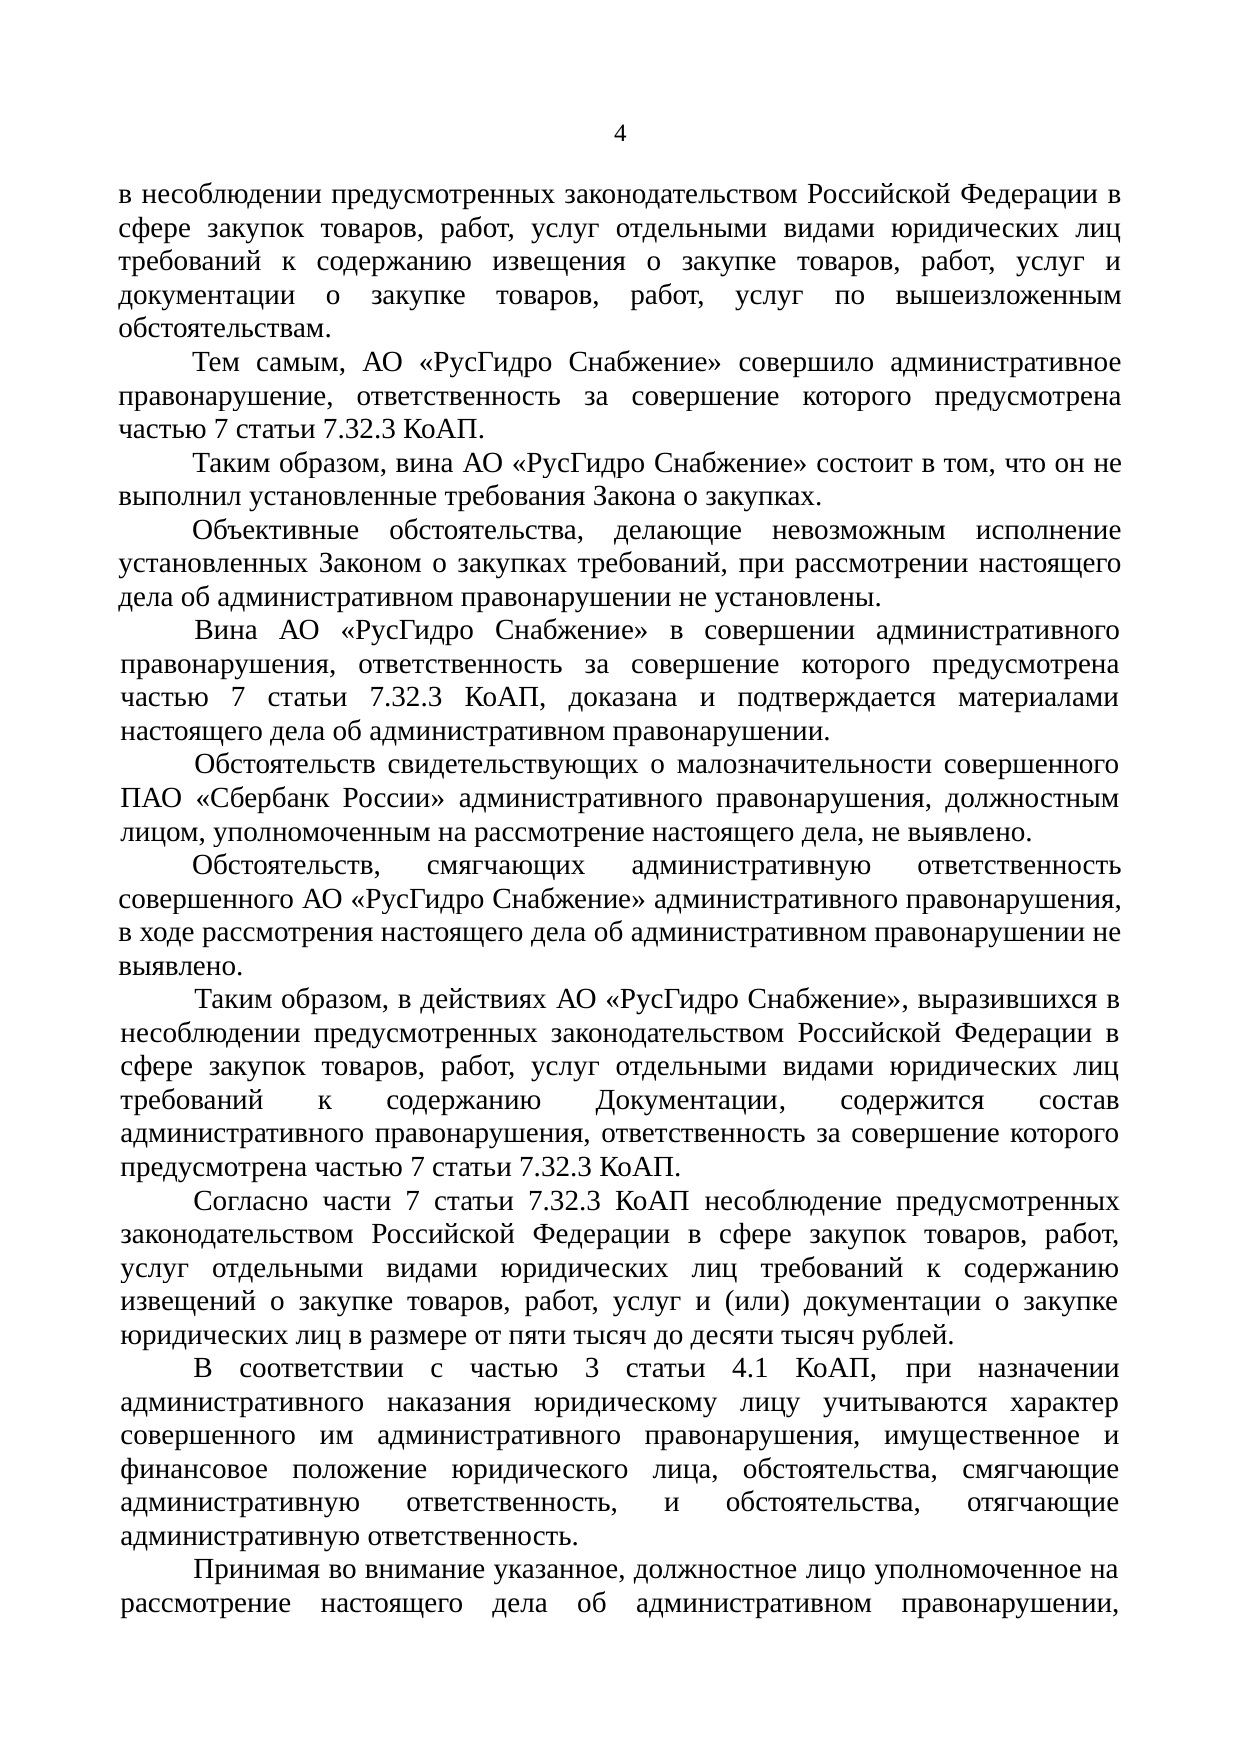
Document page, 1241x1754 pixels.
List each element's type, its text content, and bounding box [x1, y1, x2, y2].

text Тем самым, АО «РусГидро Снабжение» совершило административное правонарушение, ответственность за совершение которого предусмотрена частью 7 статьи 7.32.3 КоАП. Таким образом, вина АО «РусГидро Снабжение» состоит в том, что он не выполнил установленные требования Закона о закупках. [118, 344, 1122, 512]
text Обстоятельств свидетельствующих о малозначительности совершенного ПАО «Сбербанк России» административного правонарушения, должностным лицом, уполномоченным на рассмотрение настоящего дела, не выявлено. [120, 747, 1120, 847]
text Таким образом, в действиях АО «РусГидро Снабжение», выразившихся в несоблюдении предусмотренных законодательством Российской Федерации в сфере закупок товаров, работ, услуг отдельными видами юридических лиц требований к содержанию Документации, содержится состав административного правонарушения, ответственность за совершение которого предусмотрена частью 7 статьи 7.32.3 КоАП. [120, 981, 1120, 1183]
text Согласно части 7 статьи 7.32.3 КоАП несоблюдение предусмотренных законодательством Российской Федерации в сфере закупок товаров, работ, услуг отдельными видами юридических лиц требований к содержанию извещений о закупке товаров, работ, услуг и (или) документации о закупке юридических лиц в размере от пяти тысяч до десяти тысяч рублей. [120, 1183, 1120, 1350]
text Обстоятельств, смягчающих административную ответственность совершенного АО «РусГидро Снабжение» административного правонарушения, в ходе рассмотрения настоящего дела об административном правонарушении не выявлено. [118, 847, 1122, 981]
text В соответствии с частью 3 статьи 4.1 КоАП, при назначении административного наказания юридическому лицу учитываются характер совершенного им административного правонарушения, имущественное и финансовое положение юридического лица, обстоятельства, смягчающие административную ответственность, и обстоятельства, отягчающие административную ответственность. [120, 1350, 1120, 1552]
text Принимая во внимание указанное, должностное лицо уполномоченное на рассмотрение настоящего дела об административном правонарушении, [120, 1552, 1120, 1619]
text Объективные обстоятельства, делающие невозможным исполнение установленных Законом о закупках требований, при рассмотрении настоящего дела об административном правонарушении не установлены. [118, 512, 1122, 612]
text в несоблюдении предусмотренных законодательством Российской Федерации в сфере закупок товаров, работ, услуг отдельными видами юридических лиц требований к содержанию извещения о закупке товаров, работ, услуг и документации о закупке товаров, работ, услуг по вышеизложенным обстоятельствам. [118, 176, 1122, 344]
text Вина АО «РусГидро Снабжение» в совершении административного правонарушения, ответственность за совершение которого предусмотрена частью 7 статьи 7.32.3 КоАП, доказана и подтверждается материалами настоящего дела об административном правонарушении. [120, 612, 1120, 747]
